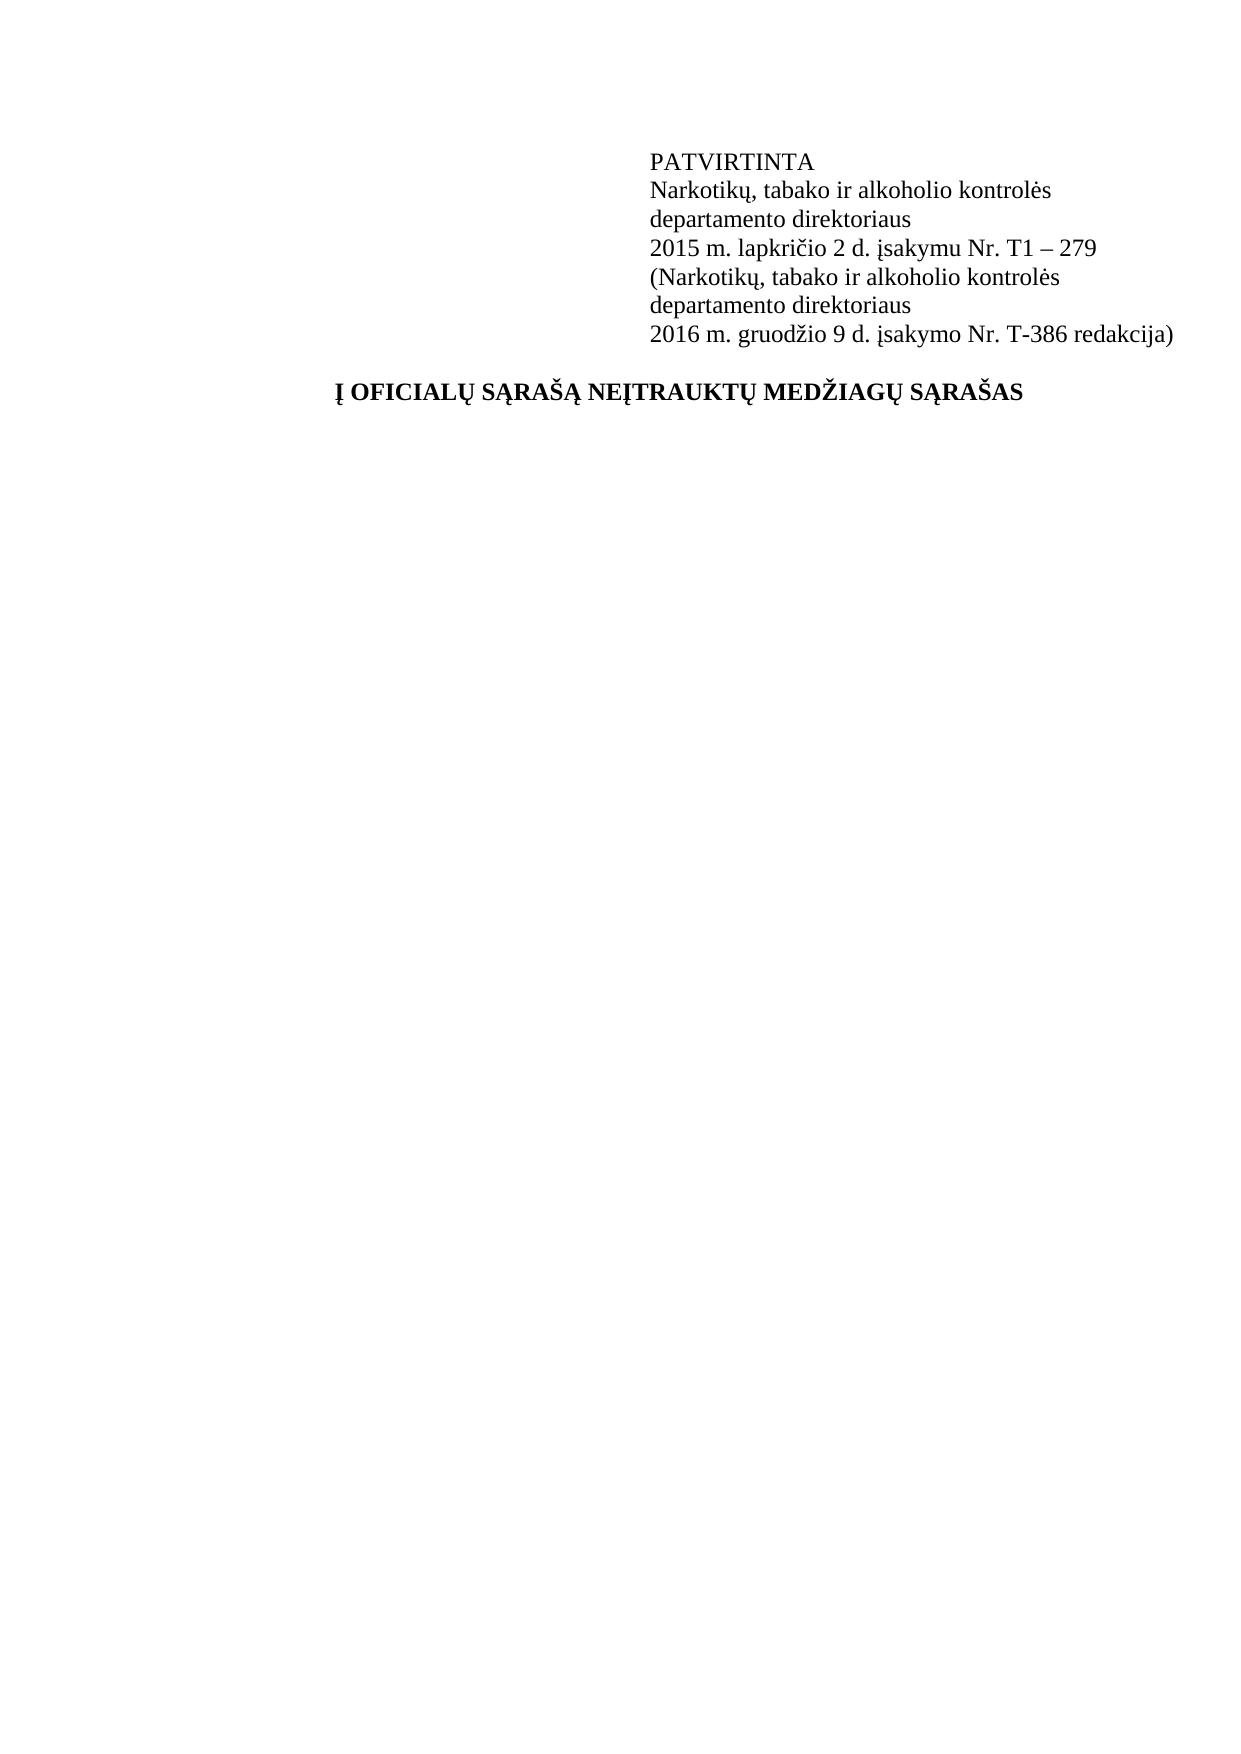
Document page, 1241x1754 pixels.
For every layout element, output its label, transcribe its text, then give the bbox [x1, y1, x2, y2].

text 2016 m. gruodžio 9 d. įsakymo Nr. T-386 redakcija) [649, 319, 1181, 348]
text Į OFICIALŲ SĄRAŠĄ NEĮTRAUKTŲ MEDŽIAGŲ SĄRAŠAS [177, 377, 1181, 406]
text 2015 m. lapkričio 2 d. įsakymu Nr. T1 – 279 [649, 233, 1181, 262]
text PATVIRTINTA [649, 147, 1181, 176]
text (Narkotikų, tabako ir alkoholio kontrolės departamento direktoriaus [649, 262, 1181, 319]
text Narkotikų, tabako ir alkoholio kontrolės departamento direktoriaus [649, 176, 1181, 233]
